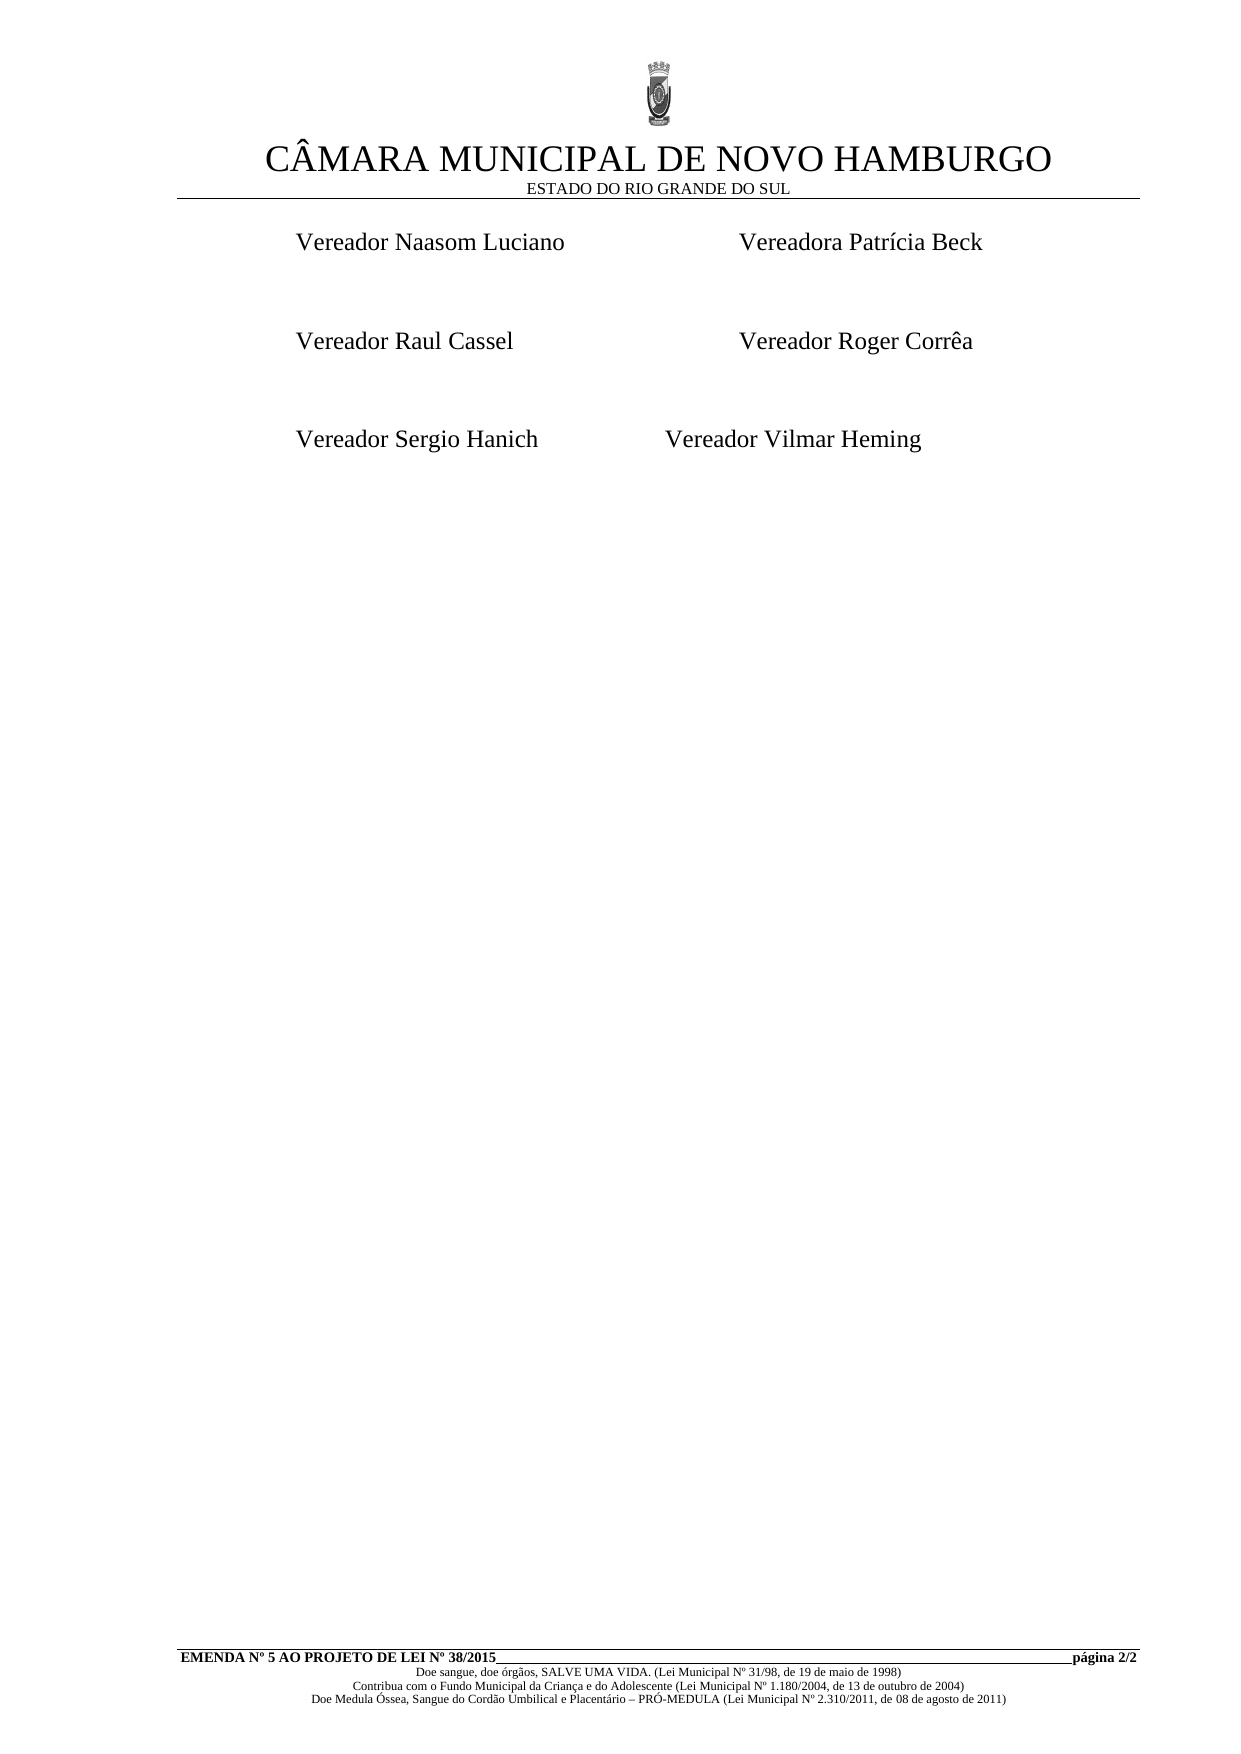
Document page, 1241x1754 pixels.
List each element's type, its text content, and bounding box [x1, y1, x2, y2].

text Vereador Naasom Luciano Vereadora Patrícia Beck [295, 228, 1140, 256]
text Vereador Raul Cassel Vereador Roger Corrêa [295, 327, 1140, 354]
text Vereador Sergio Hanich Vereador Vilmar Heming [295, 425, 1140, 453]
